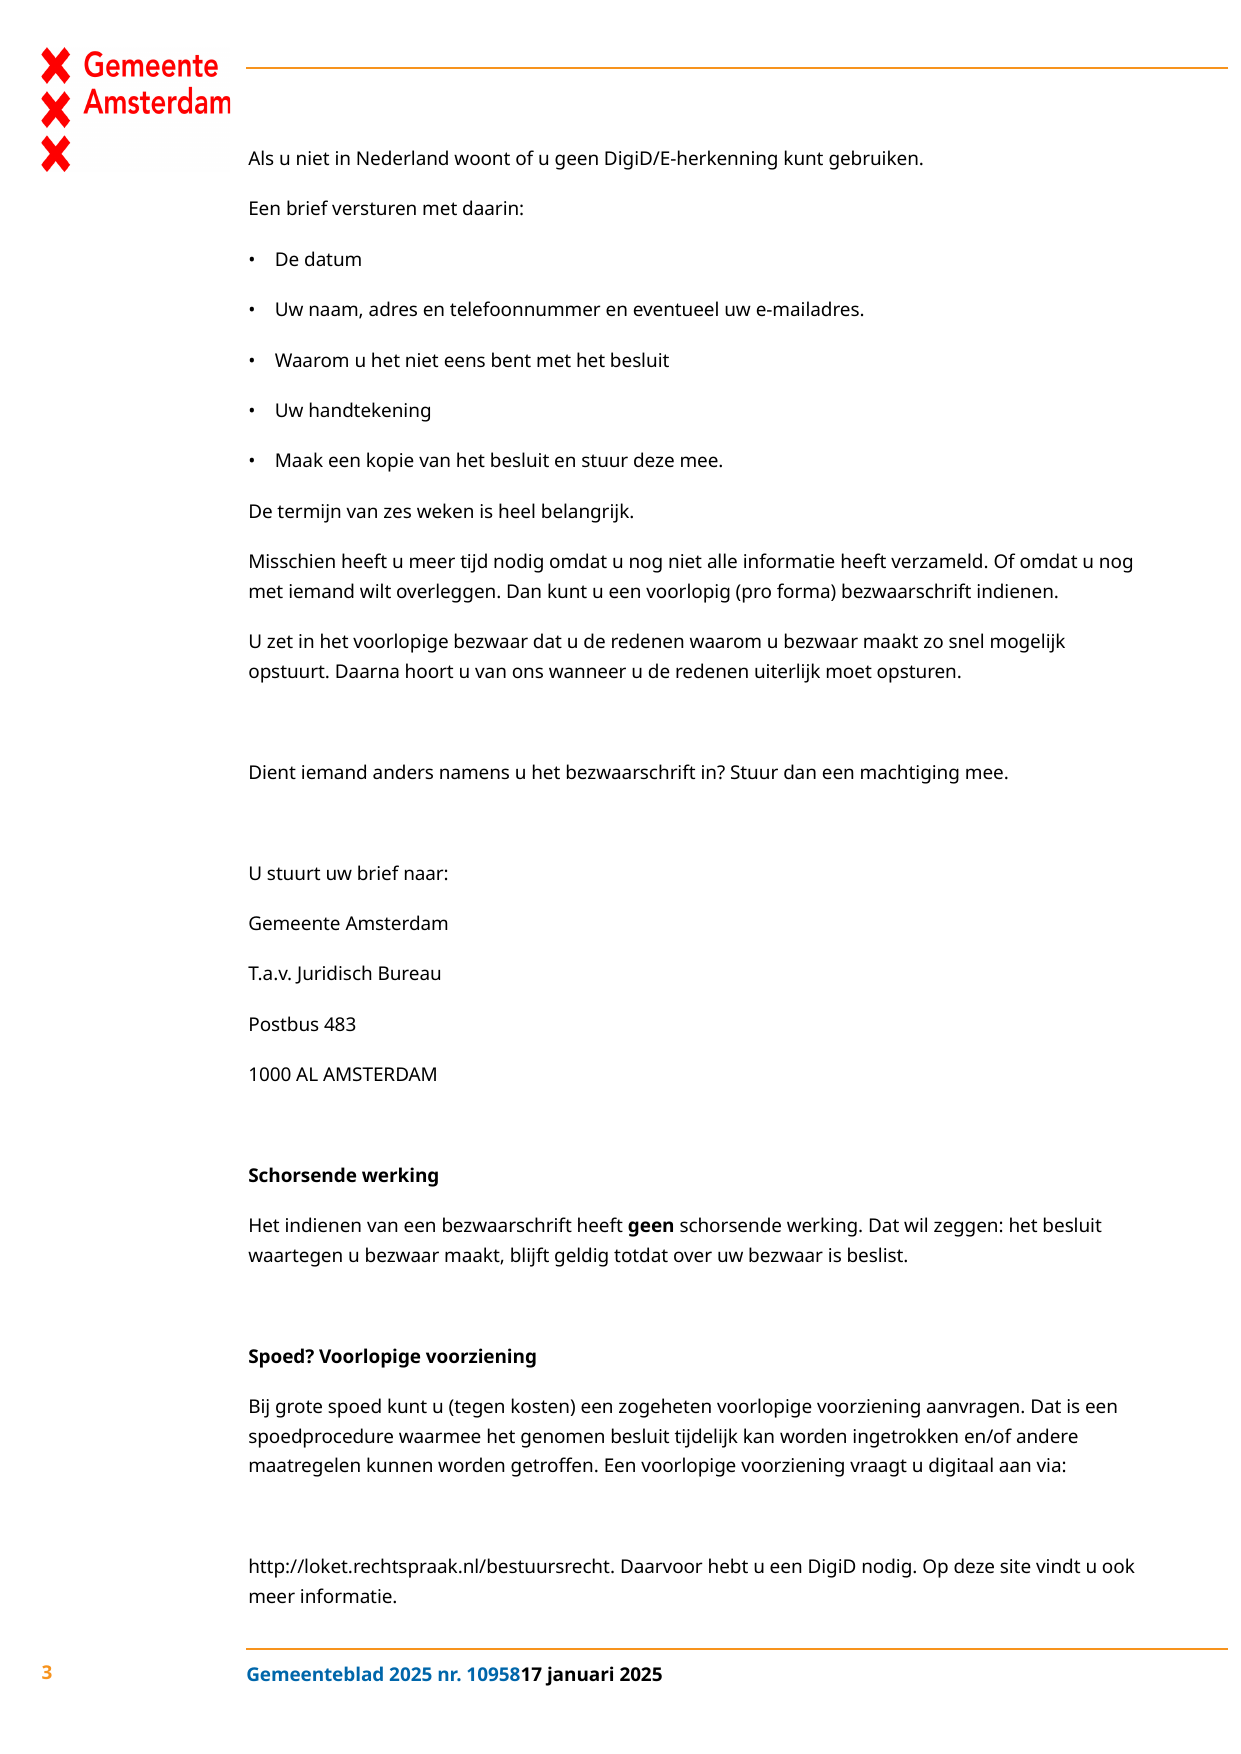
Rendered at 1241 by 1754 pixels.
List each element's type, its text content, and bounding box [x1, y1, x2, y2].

text • De datum [248, 246, 1152, 272]
text • Uw handtekening [248, 397, 1152, 423]
text Schorsende werking [248, 1162, 1152, 1188]
text Bij grote spoed kunt u (tegen kosten) een zogeheten voorlopige voorziening aanvragen. Dat is een spoedprocedure waarmee het genomen besluit tijdelijk kan worden ingetrokken en/of andere maatregelen kunnen worden getroffen. Een voorlopige voorziening vraagt u digitaal aan via: [248, 1393, 1152, 1478]
text T.a.v. Juridisch Bureau [248, 961, 1152, 986]
text Een brief versturen met daarin: [248, 196, 1152, 221]
text Misschien heeft u meer tijd nodig omdat u nog niet alle informatie heeft verzameld. Of omdat u nog met iemand wilt overleggen. Dan kunt u een voorlopig (pro forma) bezwaarschrift indienen. [248, 548, 1152, 604]
text Als u niet in Nederland woont of u geen DigiD/E-herkenning kunt gebruiken. [248, 145, 1152, 171]
text De termijn van zes weken is heel belangrijk. [248, 498, 1152, 524]
text • Uw naam, adres en telefoonnummer en eventueel uw e-mailadres. [248, 296, 1152, 322]
text • Maak een kopie van het besluit en stuur deze mee. [248, 448, 1152, 473]
text Het indienen van een bezwaarschrift heeft geen schorsende werking. Dat wil zeggen: het besluit waartegen u bezwaar maakt, blijft geldig totdat over uw bezwaar is beslist. [248, 1213, 1152, 1268]
text Postbus 483 [248, 1011, 1152, 1037]
text Spoed? Voorlopige voorziening [248, 1343, 1152, 1369]
picture [41, 47, 231, 172]
text Dient iemand anders namens u het bezwaarschrift in? Stuur dan een machtiging mee. [248, 759, 1152, 785]
text • Waarom u het niet eens bent met het besluit [248, 347, 1152, 373]
text Gemeente Amsterdam [248, 910, 1152, 936]
text 1000 AL AMSTERDAM [248, 1061, 1152, 1087]
text U zet in het voorlopige bezwaar dat u de redenen waarom u bezwaar maakt zo snel mogelijk opstuurt. Daarna hoort u van ons wanneer u de redenen uiterlijk moet opsturen. [248, 628, 1152, 684]
text http://loket.rechtspraak.nl/bestuursrecht. Daarvoor hebt u een DigiD nodig. Op deze site vindt u ook meer informatie. [248, 1553, 1152, 1609]
text U stuurt uw brief naar: [248, 860, 1152, 886]
